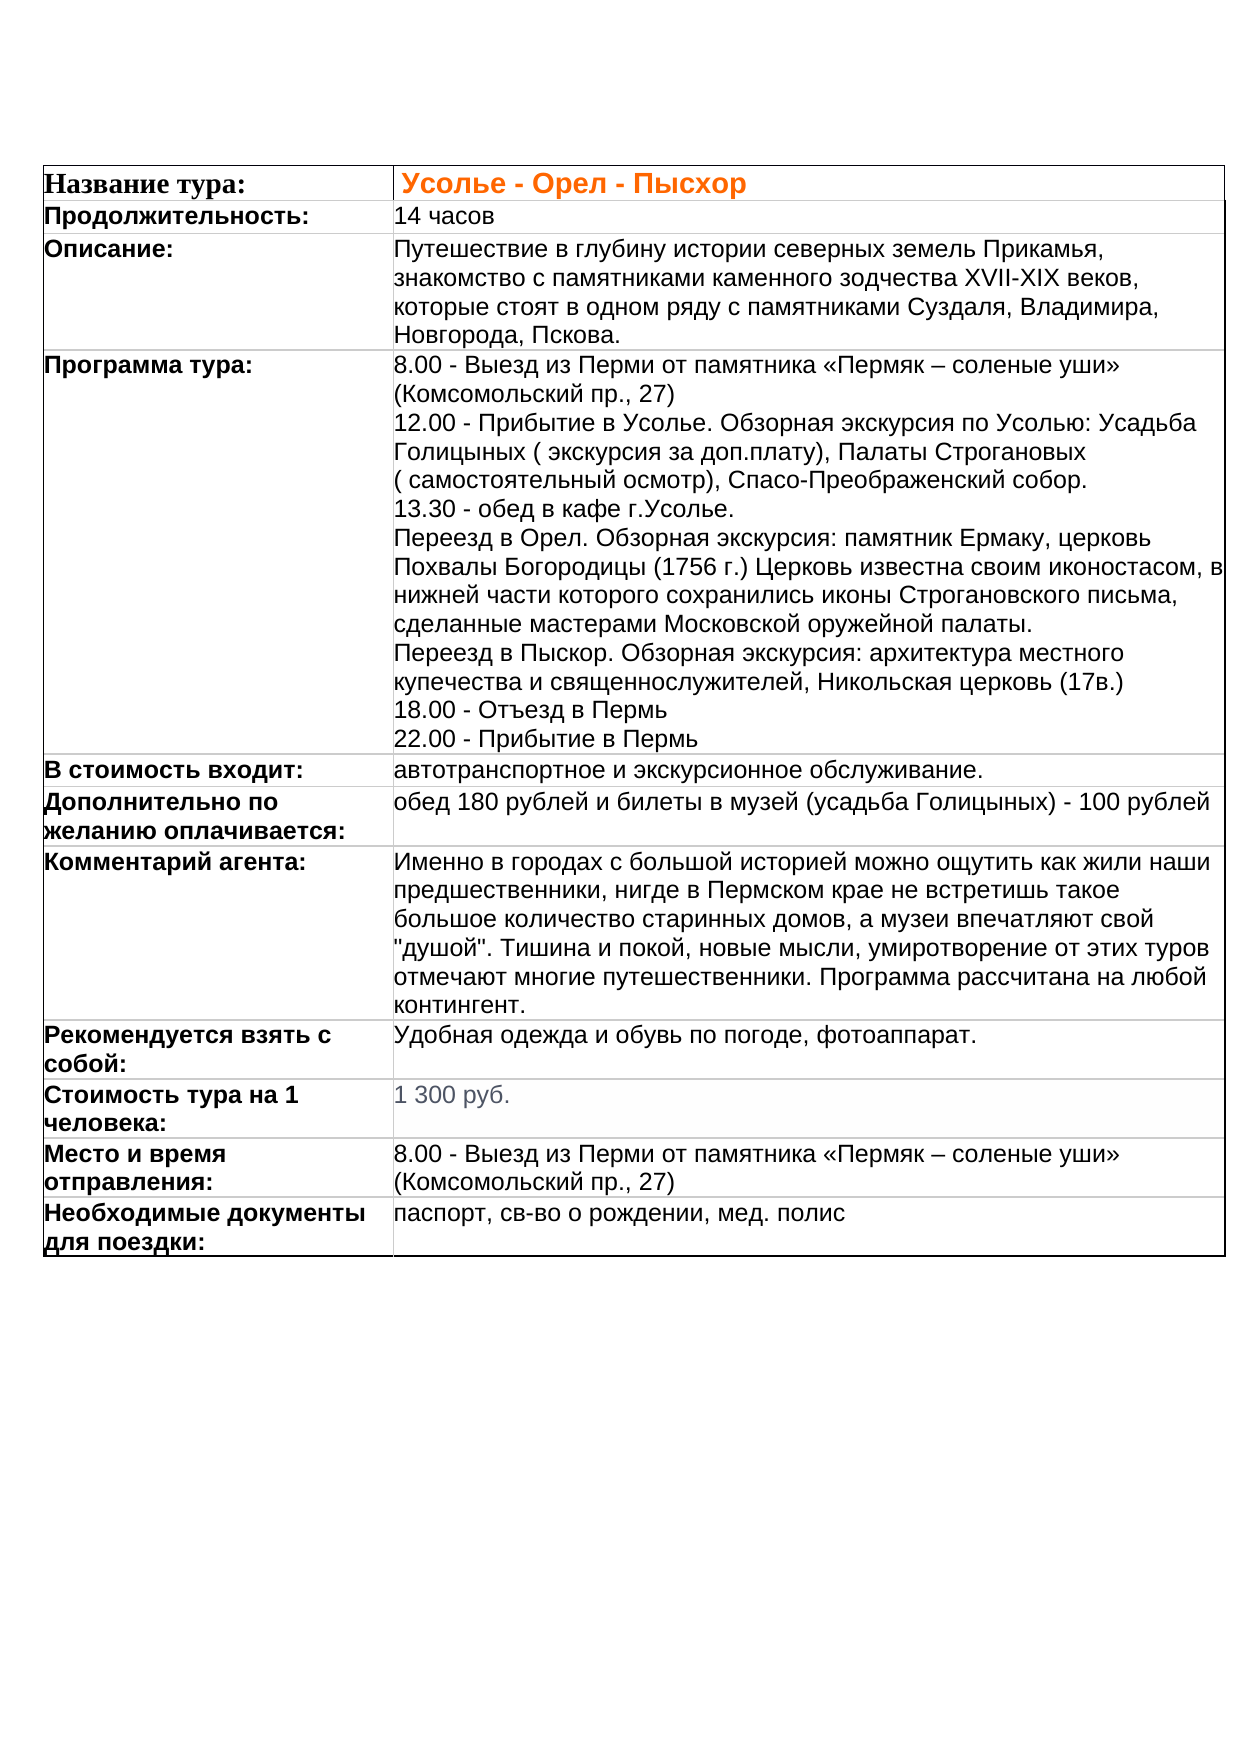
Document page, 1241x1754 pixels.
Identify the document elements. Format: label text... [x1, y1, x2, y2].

table_cell 8.00 - Выезд из Перми от памятника «Пермяк – соленые уши» (Комсомольский пр., 27) [394, 1139, 1224, 1196]
table_cell 1 300 руб. [394, 1080, 1224, 1137]
table_header Название тура: [44, 166, 393, 199]
table_cell Программа тура: [44, 351, 393, 753]
table_cell В стоимость входит: [44, 755, 393, 786]
table_cell Продолжительность: [44, 201, 393, 232]
table_cell паспорт, св-во о рождении, мед. полис [394, 1198, 1224, 1255]
table_cell Место и время отправления: [44, 1139, 393, 1196]
table_header Усолье - Орел - Пысхор [394, 166, 1224, 199]
table_cell Описание: [44, 234, 393, 349]
table_cell 14 часов [394, 201, 1224, 232]
table_cell Удобная одежда и обувь по погоде, фотоаппарат. [394, 1021, 1224, 1078]
table_cell Именно в городах с большой историей можно ощутить как жили наши предшественники, нигде в Пермском крае не встретишь такое большое количество старинных домов, а музеи впечатляют свой "душой". Тишина и покой, новые мысли, умиротворение от этих туров отмечают многие путешественники. Программа рассчитана на любой контингент. [394, 847, 1224, 1019]
table_cell Рекомендуется взять с собой: [44, 1021, 393, 1078]
table_cell Стоимость тура на 1 человека: [44, 1080, 393, 1137]
table_cell Необходимые документы для поездки: [44, 1198, 393, 1255]
table_cell Путешествие в глубину истории северных земель Прикамья, знакомство с памятниками каменного зодчества XVII-XIX веков, которые стоят в одном ряду с памятниками Суздаля, Владимира, Новгорода, Пскова. [394, 234, 1224, 349]
table_cell Комментарий агента: [44, 847, 393, 1019]
table_cell 8.00 - Выезд из Перми от памятника «Пермяк – соленые уши» (Комсомольский пр., 27) 12.00 - Прибытие в Усолье. Обзорная экскурсия по Усолью: Усадьба Голицыных ( экскурсия за доп.плату), Палаты Строгановых ( самостоятельный осмотр), Спасо-Преображенский собор. 13.30 - обед в кафе г.Усолье. Переезд в Орел. Обзорная экскурсия: памятник Ермаку, церковь Похвалы Богородицы (1756 г.) Церковь известна своим иконостасом, в нижней части которого сохранились иконы Строгановского письма, сделанные мастерами Московской оружейной палаты. Переезд в Пыскор. Обзорная экскурсия: архитектура местного купечества и священнослужителей, Никольская церковь (17в.) 18.00 - Отъезд в Пермь 22.00 - Прибытие в Пермь [394, 351, 1224, 753]
table_cell Дополнительно по желанию оплачивается: [44, 787, 393, 845]
table_cell автотранспортное и экскурсионное обслуживание. [394, 755, 1224, 786]
table_cell обед 180 рублей и билеты в музей (усадьба Голицыных) - 100 рублей [394, 787, 1224, 845]
